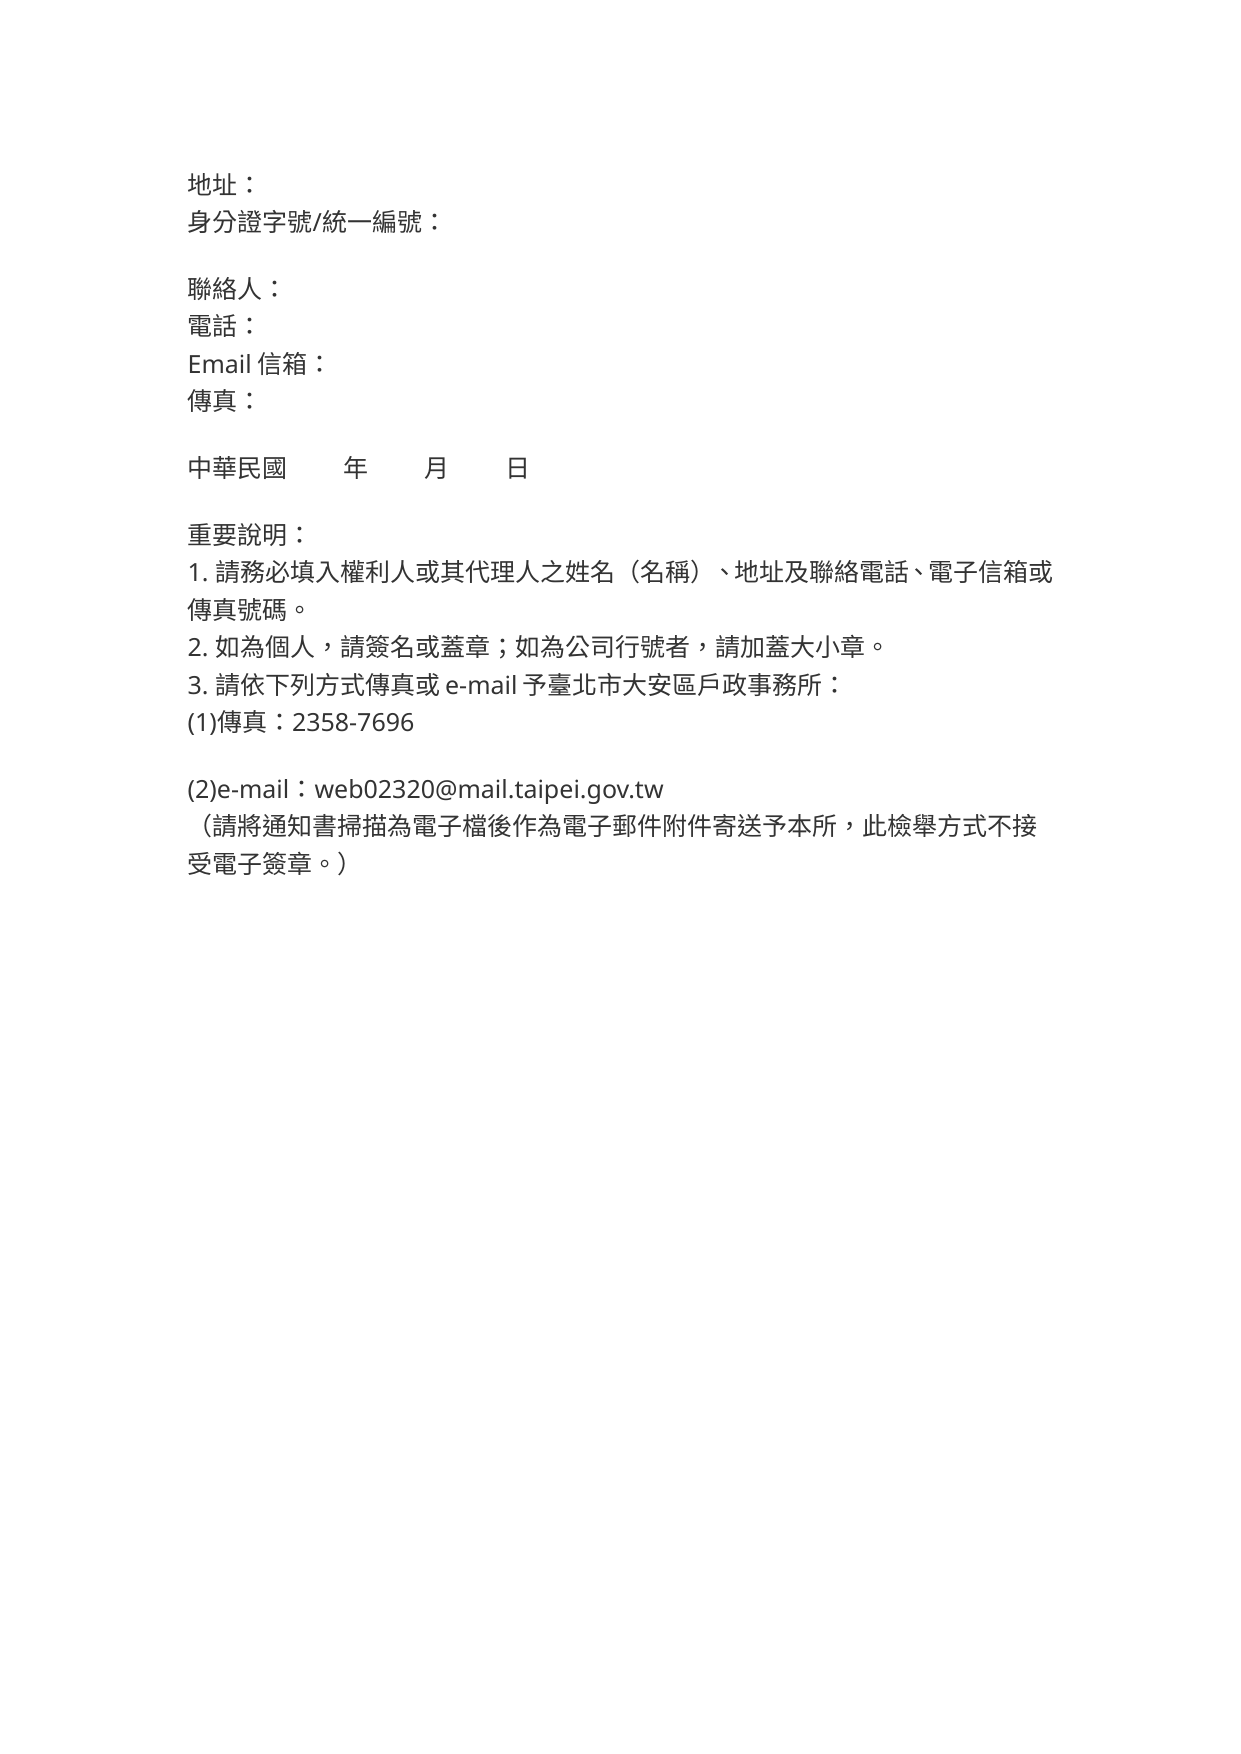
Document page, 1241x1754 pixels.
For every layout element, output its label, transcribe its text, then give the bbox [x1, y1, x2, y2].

text 重要說明： 1. 請務必填入權利人或其代理人之姓名（名稱）、地址及聯絡電話、電子信箱或傳真號碼。 2. 如為個人，請簽名或蓋章；如為公司行號者，請加蓋大小章。 3. 請依下列方式傳真或e-mail予臺北市大安區戶政事務所： (1)傳真：2358-7696 [187, 514, 1053, 739]
text 中華民國 年 月 日 [187, 448, 1053, 485]
text 地址： 身分證字號/統一編號： [187, 164, 1053, 239]
text 聯絡人： 電話： Email信箱： 傳真： [187, 269, 1053, 419]
text (2)e-mail：web02320@mail.taipei.gov.tw （請將通知書掃描為電子檔後作為電子郵件附件寄送予本所，此檢舉方式不接受電子簽章。） [187, 769, 1053, 881]
